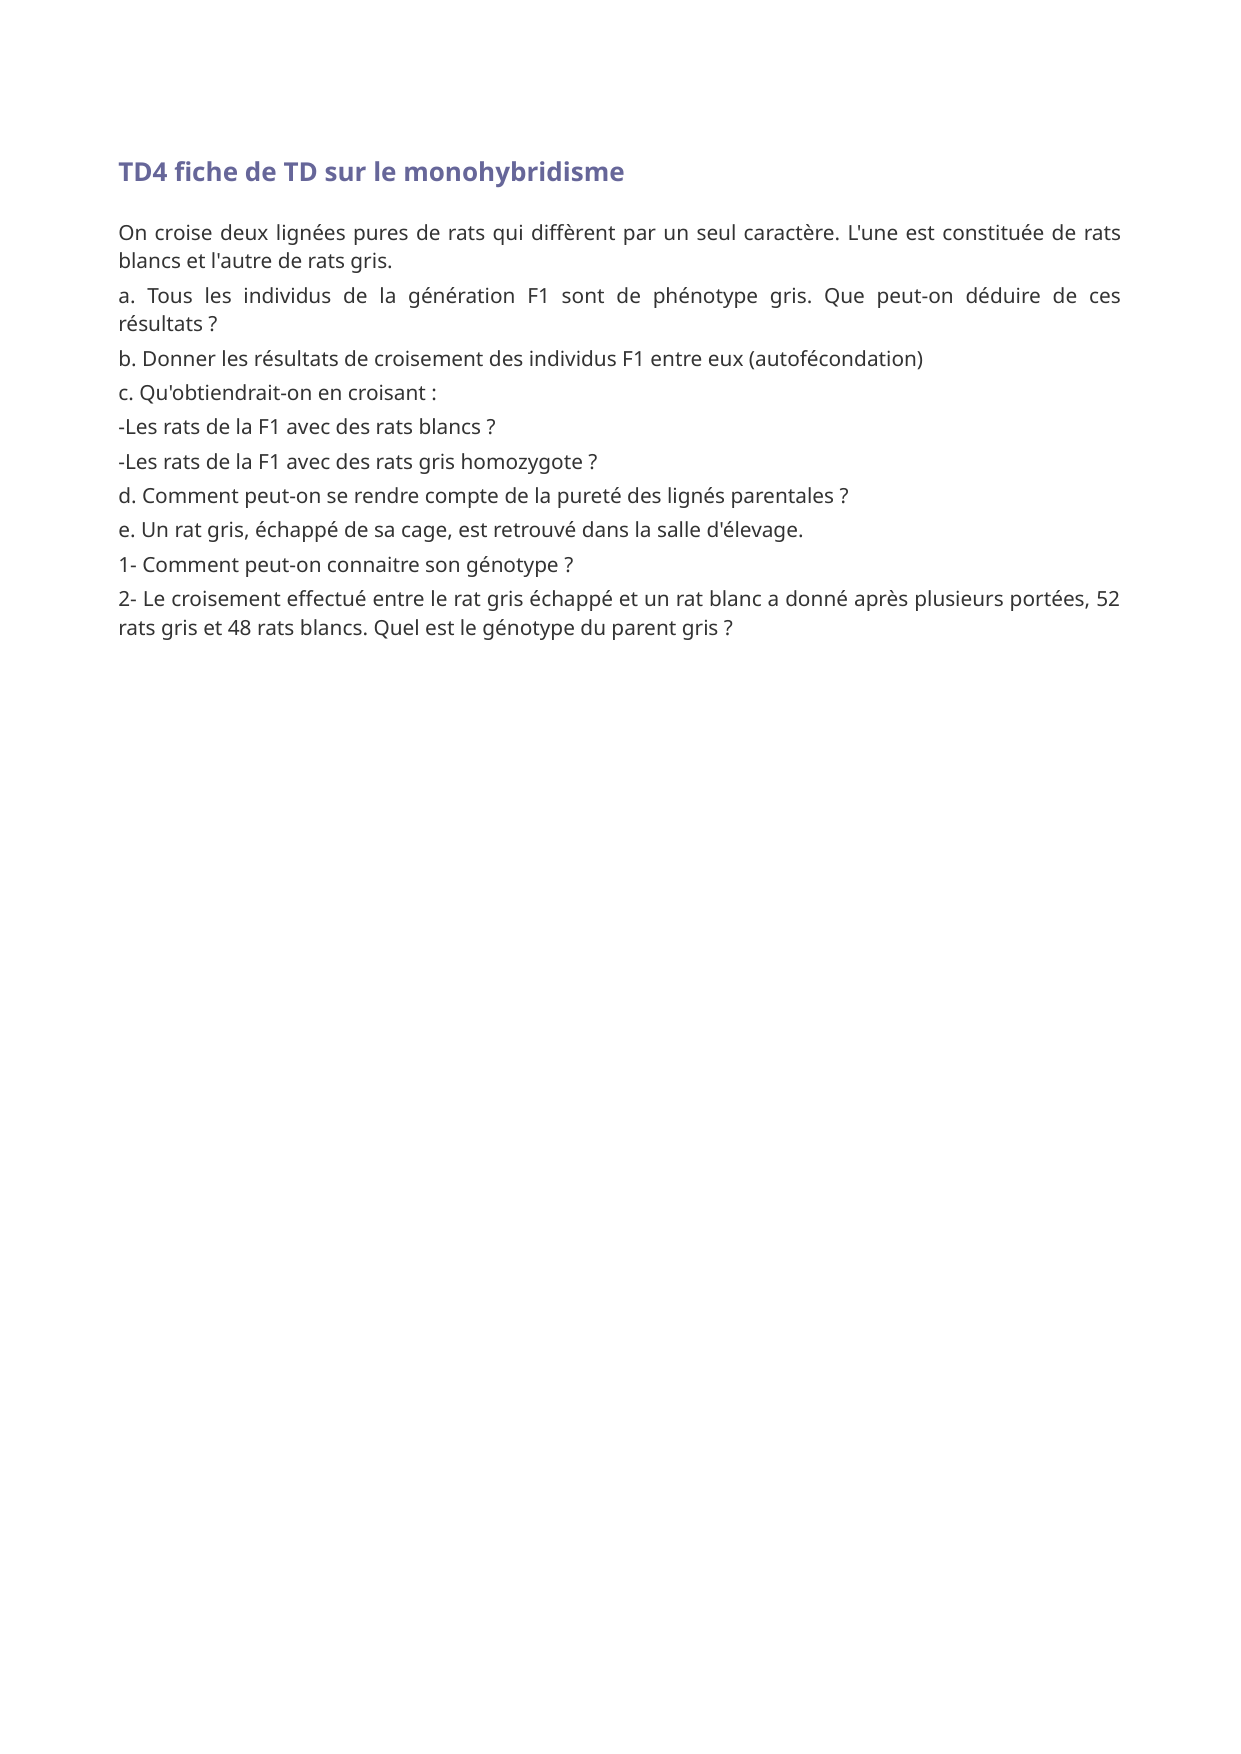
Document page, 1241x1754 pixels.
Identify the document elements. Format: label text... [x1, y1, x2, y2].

text d. Comment peut-on se rendre compte de la pureté des lignés parentales ? [118, 481, 1122, 510]
text a. Tous les individus de la génération F1 sont de phénotype gris. Que peut-on déduire de ces résultats ? [118, 281, 1122, 338]
text On croise deux lignées pures de rats qui diffèrent par un seul caractère. L'une est constituée de rats blancs et l'autre de rats gris. [118, 218, 1122, 275]
text 1- Comment peut-on connaitre son génotype ? [118, 550, 1122, 578]
text 2- Le croisement effectué entre le rat gris échappé et un rat blanc a donné après plusieurs portées, 52 rats gris et 48 rats blancs. Quel est le génotype du parent gris ? [118, 584, 1122, 641]
text -Les rats de la F1 avec des rats gris homozygote ? [118, 447, 1122, 475]
text c. Qu'obtiendrait-on en croisant : [118, 378, 1122, 407]
text b. Donner les résultats de croisement des individus F1 entre eux (autofécondation) [118, 344, 1122, 372]
text e. Un rat gris, échappé de sa cage, est retrouvé dans la salle d'élevage. [118, 516, 1122, 544]
title TD4 fiche de TD sur le monohybridisme [118, 153, 1122, 189]
text -Les rats de la F1 avec des rats blancs ? [118, 412, 1122, 441]
